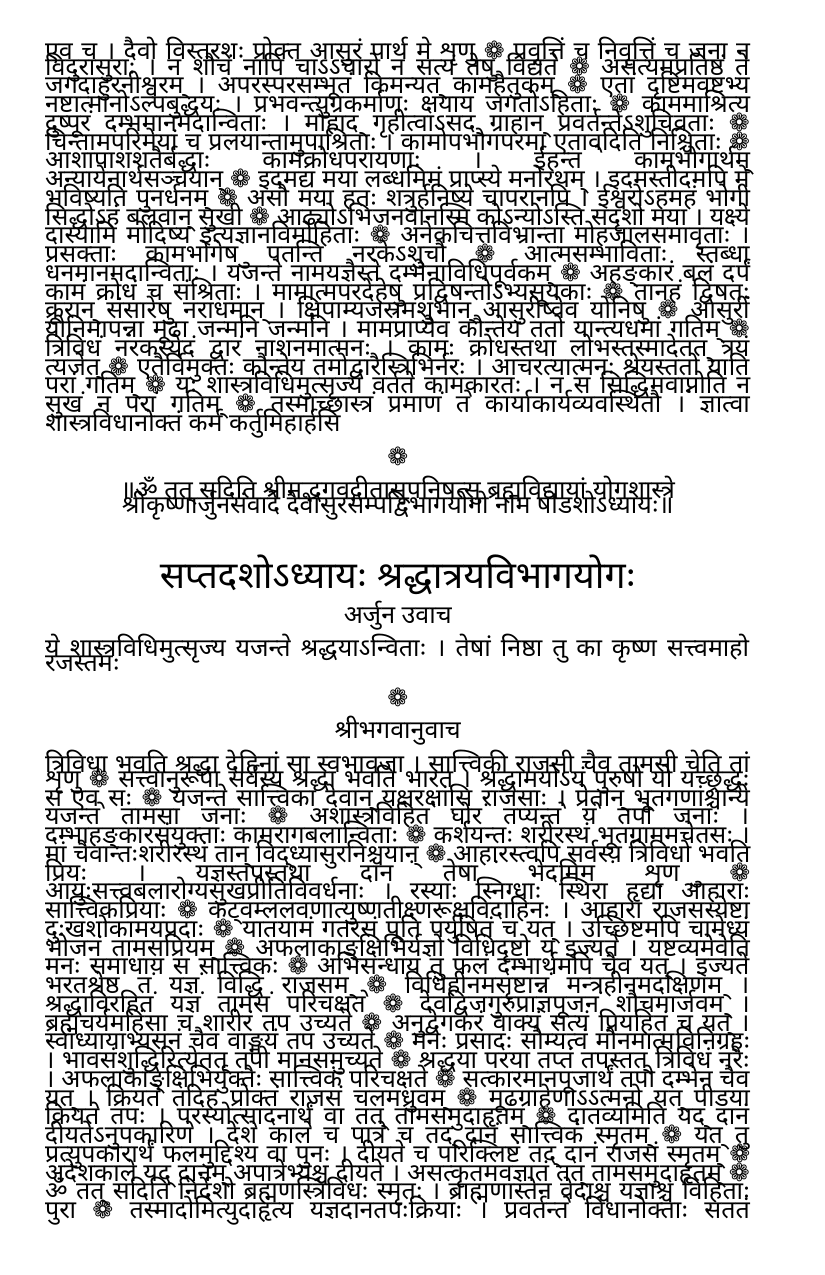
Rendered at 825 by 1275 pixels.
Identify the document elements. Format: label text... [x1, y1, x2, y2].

text ये शास्त्रविधिमुत्सृज्य यजन्ते श्रद्धयाऽन्विताः । तेषां निष्ठा तु का कृष्ण सत्त्वमाहो रजस्तमः [45, 642, 750, 679]
text एव च । दैवो विस्तरशः प्रोक्त आसुरं पार्थ मे शृणु ❁ प्रवृत्तिं च निवृत्तिं च जना न विदुरासुराः । न शौचं नापि चाऽऽचारो न सत्यं तेषु विद्यते ❁ असत्यमप्रतिष्ठं ते जगदाहुरनीश्वरम् । अपरस्परसम्भूतं किमन्यत् कामहैतुकम् ❁ एतां दृष्टिमवष्टभ्य नष्टात्मानोऽल्पबुद्धयः । प्रभवन्त्युग्रकर्माणः क्षयाय जगतोऽहिताः ❁ काममाश्रित्य दुष्पूरं दम्भमानमदान्विताः । मोहाद् गृहीत्वाऽसद् ग्राहान् प्रवर्तन्तेऽशुचिव्रताः ❁ चिन्तामपरिमेयां च प्रलयान्तामुपाश्रिताः । कामोपभोगपरमा एतावदिति निश्चिताः ❁ आशापाशशतैर्बद्धाः कामक्रोधपरायणाः । ईहन्ते कामभोगार्थम् अन्यायेनार्थसञ्चयान् ❁ इदमद्य मया लब्धमिमं प्राप्स्ये मनोरथम् । इदमस्तीदमपि मे भविष्यति पुनर्धनम् ❁ असौ मया हतः शत्रुर्हनिष्ये चापरानपि । ईश्वरोऽहमहं भोगी सिद्धोऽहं बलवान् सुखी ❁ आढ्योऽभिजनवानस्मि कोऽन्योऽस्ति सदृशो मया । यक्ष्ये दास्यामि मोदिष्य इत्यज्ञानविमोहिताः ❁ अनेकचित्तविभ्रान्ता मोहजालसमावृताः । प्रसक्ताः कामभोगेषु पतन्ति नरकेऽशुचौ ❁ आत्मसम्भाविताः स्तब्धा धनमानमदान्विताः । यजन्ते नामयज्ञैस्ते दम्भेनाविधिपूर्वकम् ❁ अहङ्कारं बलं दर्पं कामं क्रोधं च संश्रिताः । मामात्मपरदेहेषु प्रद्विषन्तोऽभ्यसूयकाः ❁ तानहं द्विषतः क्रूरान् संसारेषु नराधमान् । क्षिपाम्यजस्रमशुभान् आसुरीष्वेव योनिषु ❁ आसुरीं योनिमापन्ना मूढा जन्मनि जन्मनि । मामप्राप्यैव कौन्तेय ततो यान्त्यधमां गतिम् ❁ त्रिविधं नरकस्येदं द्वारं नाशनमात्मनः । कामः क्रोधस्तथा लोभस्तस्मादेतत् त्रयं त्यजेत् ❁ एतैर्विमुक्तः कौन्तेय तमोद्वारैस्त्रिभिर्नरः । आचरत्यात्मनः श्रेयस्ततो याति परां गतिम् ❁ यः शास्त्रविधिमुत्सृज्य वर्तते कामकारतः । न स सिद्धिमवाप्नोति न सुखं न परां गतिम् ❁ तस्माच्छास्त्रं प्रमाणं ते कार्याकार्यव्यवस्थितौ । ज्ञात्वा शास्त्रविधानोक्तं कर्म कर्तुमिहार्हसि [45, 45, 750, 439]
text श्रीभगवानुवाच [45, 724, 423, 743]
text ❁ [45, 694, 750, 709]
text अर्जुन उवाच [378, 608, 750, 627]
text अर्जुन उवाच [45, 608, 380, 627]
text त्रिविधा भवति श्रद्धा देहिनां सा स्वभावजा । सात्त्विकी राजसी चैव तामसी चेति तां शृणु ❁ सत्त्वानुरूपा सर्वस्य श्रद्धा भवति भारत । श्रद्धामयोऽयं पुरुषो यो यच्छ्रद्धः स एव सः ❁ यजन्ते सात्त्विका देवान् यक्षरक्षांसि राजसाः । प्रेतान् भूतगणांश्चान्ये यजन्ते तामसा जनाः ❁ अशास्त्रविहितं घोरं तप्यन्ते ये तपो जनाः । दम्भाहङ्कारसंयुक्ताः कामरागबलान्विताः ❁ कर्शयन्तः शरीरस्थं भूतग्राममचेतसः । मां चैवान्तःशरीरस्थं तान् विद्‌ध्यासुरनिश्चयान् ❁ आहारस्त्वपि सर्वस्य त्रिविधो भवति प्रियः । यज्ञस्तपस्तथा दानं तेषां भेदमिमं शृणु ❁ आयुःसत्त्वबलारोग्यसुखप्रीतिविवर्धनाः । रस्याः स्निग्धाः स्थिरा हृद्या आहाराः सात्त्विकप्रियाः ❁ कट्वम्ललवणात्युष्णतीक्ष्णरूक्षविदाहिनः । आहारा राजसस्येष्टा दुःखशोकामयप्रदाः ❁ यातयामं गतरसं पूति पर्युषितं च यत् । उच्छिष्टमपि चामेध्यं भोजनं तामसप्रियम् ❁ अफलाकाङ्क्षिभिर्यज्ञो विधिदृष्टो य इज्यते । यष्टव्यमेवेति मनः समाधाय स सात्त्विकः ❁ अभिसन्धाय तु फलं दम्भार्थमपि चैव यत् । इज्यते भरतश्रेष्ठ तं यज्ञं विद्धि राजसम् ❁ विधिहीनमसृष्टान्नं मन्त्रहीनमदक्षिणम् । श्रद्धाविरहितं यज्ञं तामसं परिचक्षते ❁ देवद्विजगुरुप्राज्ञपूजनं शौचमार्जवम् । ब्रह्मचर्यमहिंसा च शारीरं तप उच्यते ❁ अनुद्वेगकरं वाक्यं सत्यं प्रियहितं च यत् । स्वाध्यायाभ्यसनं चैव वाङ्मयं तप उच्यते ❁ मनः प्रसादः सौम्यत्वं मौनमात्मविनिग्रहः । भावसंशुद्धिरित्येतत् तपो मानसमुच्यते ❁ श्रद्धया परया तप्तं तपस्तत् त्रिविधं नरैः । अफलाकाङ्क्षिभिर्युक्तैः सात्त्विकं परिचक्षते ❁ सत्कारमानपूजार्थं तपो दम्भेन चैव यत् । क्रियते तदिह प्रोक्तं राजसं चलमध्रुवम् ❁ मूढग्राहेणाऽऽत्मनो यत् पीडया क्रियते तपः । परस्योत्सादनार्थं वा तत् तामसमुदाहृतम् ❁ दातव्यमिति यद् दानं दीयतेऽनुपकारिणे । देशे काले च पात्रे च तद् दानं सात्त्विकं स्मृतम् ❁ यत् तु प्रत्युपकारार्थं फलमुद्दिश्य वा पुनः । दीयते च परिक्लिष्टं तद् दानं राजसं स्मृतम् ❁ अदेशकाले यद् दानम् अपात्रेभ्यश्च दीयते । असत्कृतमवज्ञातं तत् तामसमुदाहृतम् ❁ ॐ तत् सदिति निर्देशो ब्रह्मणस्त्रिविधः स्मृतः । ब्राह्मणास्तेन वेदाश्च यज्ञाश्च विहिताः पुरा ❁ तस्मादोमित्युदाहृत्य यज्ञदानतपःक्रियाः । प्रवर्तन्ते विधानोक्ताः सततं [45, 757, 750, 1226]
text श्रीभगवानुवाच [422, 724, 750, 743]
text सप्तदशोऽध्यायः श्रद्धात्रयविभागयोगः [418, 566, 750, 594]
text ❁ [45, 453, 750, 469]
text ॥ॐ तत् सदिति श्रीमद्भगवद्गीतासूपनिषत्सु ब्रह्मविद्यायां योगशास्त्रे श्रीकृष्णार्जुनसंवादे दैवासुरसम्पद्विभागयोगो नाम षोडशोऽध्यायः॥ [45, 483, 750, 521]
text सप्तदशोऽध्यायः श्रद्धात्रयविभागयोगः [45, 566, 425, 594]
